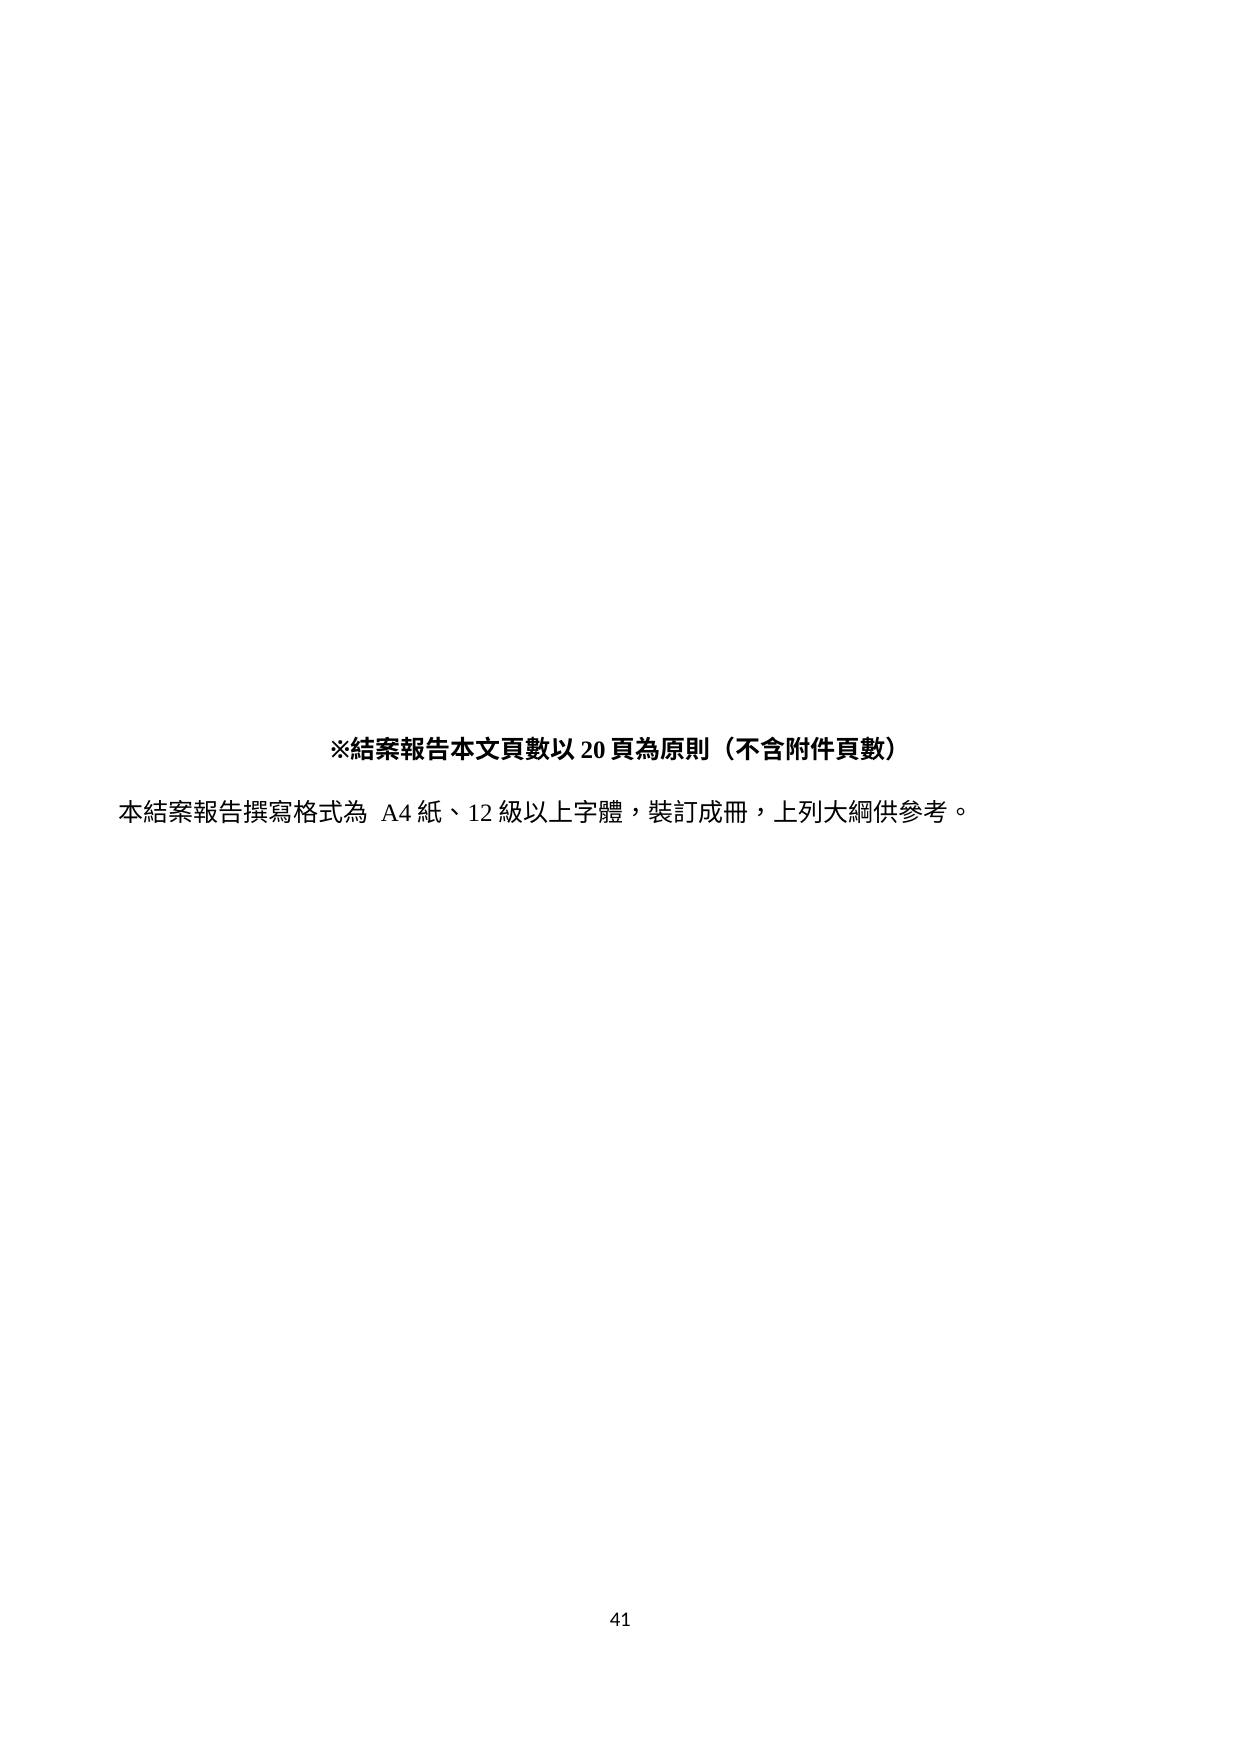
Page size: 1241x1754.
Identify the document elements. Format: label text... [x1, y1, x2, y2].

text ※結案報告本文頁數以20頁為原則（不含附件頁數） [118, 706, 1122, 768]
text 本結案報告撰寫格式為 A4 紙、12 級以上字體，裝訂成冊，上列大綱供參考。 [118, 768, 1122, 831]
